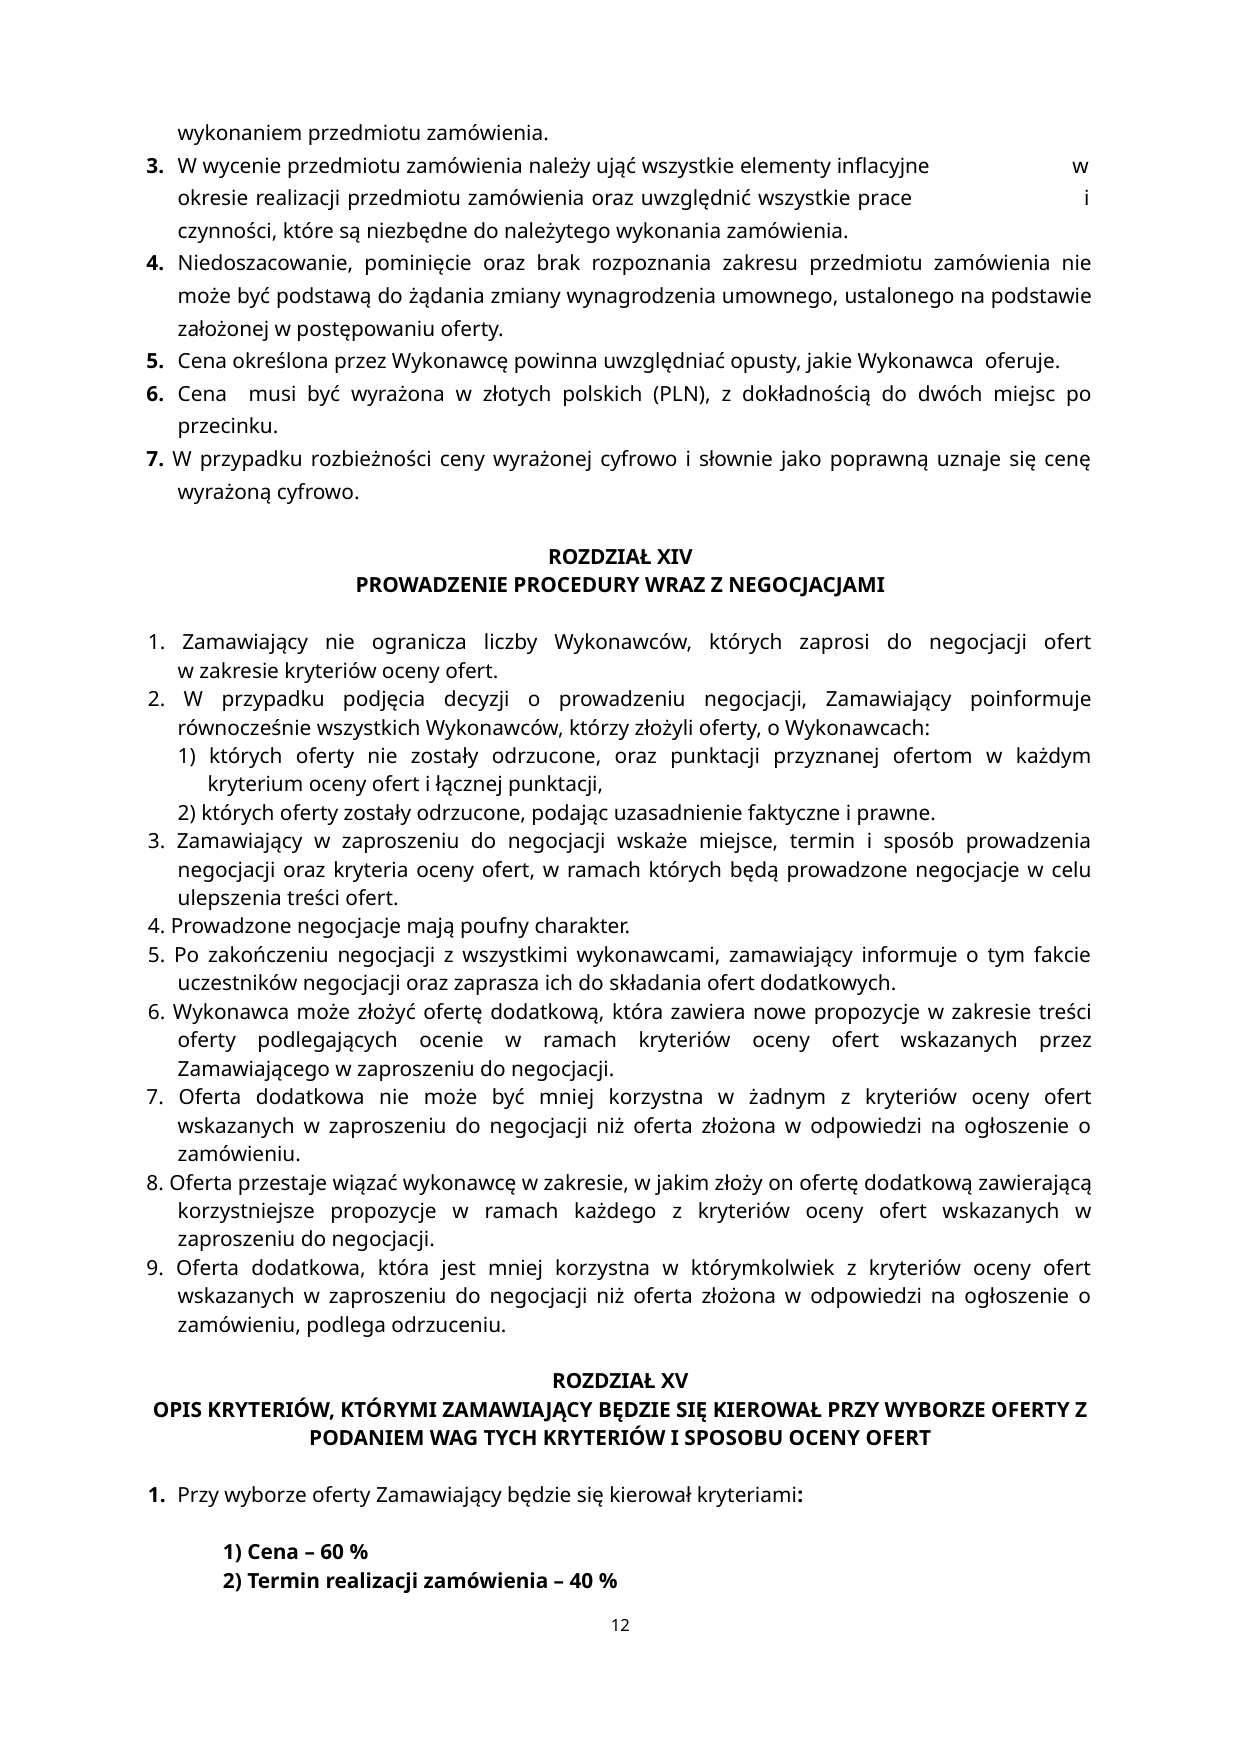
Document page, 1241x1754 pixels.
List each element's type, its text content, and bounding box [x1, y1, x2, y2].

text wykonaniem przedmiotu zamówienia. [146, 118, 1093, 147]
text 1. Zamawiający nie ogranicza liczby Wykonawców, których zaprosi do negocjacji ofert w zakresie kryteriów oceny ofert. [148, 627, 1093, 684]
text OPIS KRYTERIÓW, KTÓRYMI ZAMAWIAJĄCY BĘDZIE SIĘ KIEROWAŁ PRZY WYBORZE OFERTY Z PODANIEM WAG TYCH KRYTERIÓW I SPOSOBU OCENY OFERT [148, 1395, 1093, 1452]
text 3. W wycenie przedmiotu zamówienia należy ująć wszystkie elementy inflacyjne w okresie realizacji przedmiotu zamówienia oraz uwzględnić wszystkie prace i czynności, które są niezbędne do należytego wykonania zamówienia. [146, 151, 1093, 244]
text 3. Zamawiający w zaproszeniu do negocjacji wskaże miejsce, termin i sposób prowadzenia negocjacji oraz kryteria oceny ofert, w ramach których będą prowadzone negocjacje w celu ulepszenia treści ofert. [148, 826, 1093, 912]
text 4. Niedoszacowanie, pominięcie oraz brak rozpoznania zakresu przedmiotu zamówienia nie może być podstawą do żądania zmiany wynagrodzenia umownego, ustalonego na podstawie założonej w postępowaniu oferty. [146, 248, 1093, 342]
text 8. Oferta przestaje wiązać wykonawcę w zakresie, w jakim złoży on ofertę dodatkową zawierającą korzystniejsze propozycje w ramach każdego z kryteriów oceny ofert wskazanych w zaproszeniu do negocjacji. [146, 1168, 1093, 1253]
text ROZDZIAŁ XV [148, 1367, 1093, 1395]
text 5. Cena określona przez Wykonawcę powinna uwzględniać opusty, jakie Wykonawca oferuje. [146, 346, 1093, 375]
list 2) Termin realizacji zamówienia – 40 % [185, 1566, 1093, 1594]
text 4. Prowadzone negocjacje mają poufny charakter. [148, 912, 1093, 940]
text 5. Po zakończeniu negocjacji z wszystkimi wykonawcami, zamawiający informuje o tym fakcie uczestników negocjacji oraz zaprasza ich do składania ofert dodatkowych. [148, 940, 1093, 997]
text 2. W przypadku podjęcia decyzji o prowadzeniu negocjacji, Zamawiający poinformuje równocześnie wszystkich Wykonawców, którzy złożyli oferty, o Wykonawcach: [148, 684, 1093, 741]
text 2) których oferty zostały odrzucone, podając uzasadnienie faktyczne i prawne. [177, 798, 1093, 826]
text 7. Oferta dodatkowa nie może być mniej korzystna w żadnym z kryteriów oceny ofert wskazanych w zaproszeniu do negocjacji niż oferta złożona w odpowiedzi na ogłoszenie o zamówieniu. [146, 1082, 1093, 1168]
text 6. Wykonawca może złożyć ofertę dodatkową, która zawiera nowe propozycje w zakresie treści oferty podlegających ocenie w ramach kryteriów oceny ofert wskazanych przez Zamawiającego w zaproszeniu do negocjacji. [148, 997, 1093, 1082]
text PROWADZENIE PROCEDURY WRAZ Z NEGOCJACJAMI [148, 570, 1093, 599]
text 1. Przy wyborze oferty Zamawiający będzie się kierował kryteriami: [148, 1480, 1093, 1509]
text 6. Cena musi być wyrażona w złotych polskich (PLN), z dokładnością do dwóch miejsc po przecinku. [146, 379, 1093, 440]
text 1) których oferty nie zostały odrzucone, oraz punktacji przyznanej ofertom w każdym kryterium oceny ofert i łącznej punktacji, [177, 741, 1093, 798]
text 7. W przypadku rozbieżności ceny wyrażonej cyfrowo i słownie jako poprawną uznaje się cenę wyrażoną cyfrowo. [146, 444, 1093, 505]
text ROZDZIAŁ XIV [148, 542, 1093, 570]
list 1) Cena – 60 % [185, 1537, 1093, 1566]
text 9. Oferta dodatkowa, która jest mniej korzystna w którymkolwiek z kryteriów oceny ofert wskazanych w zaproszeniu do negocjacji niż oferta złożona w odpowiedzi na ogłoszenie o zamówieniu, podlega odrzuceniu. [146, 1253, 1093, 1338]
